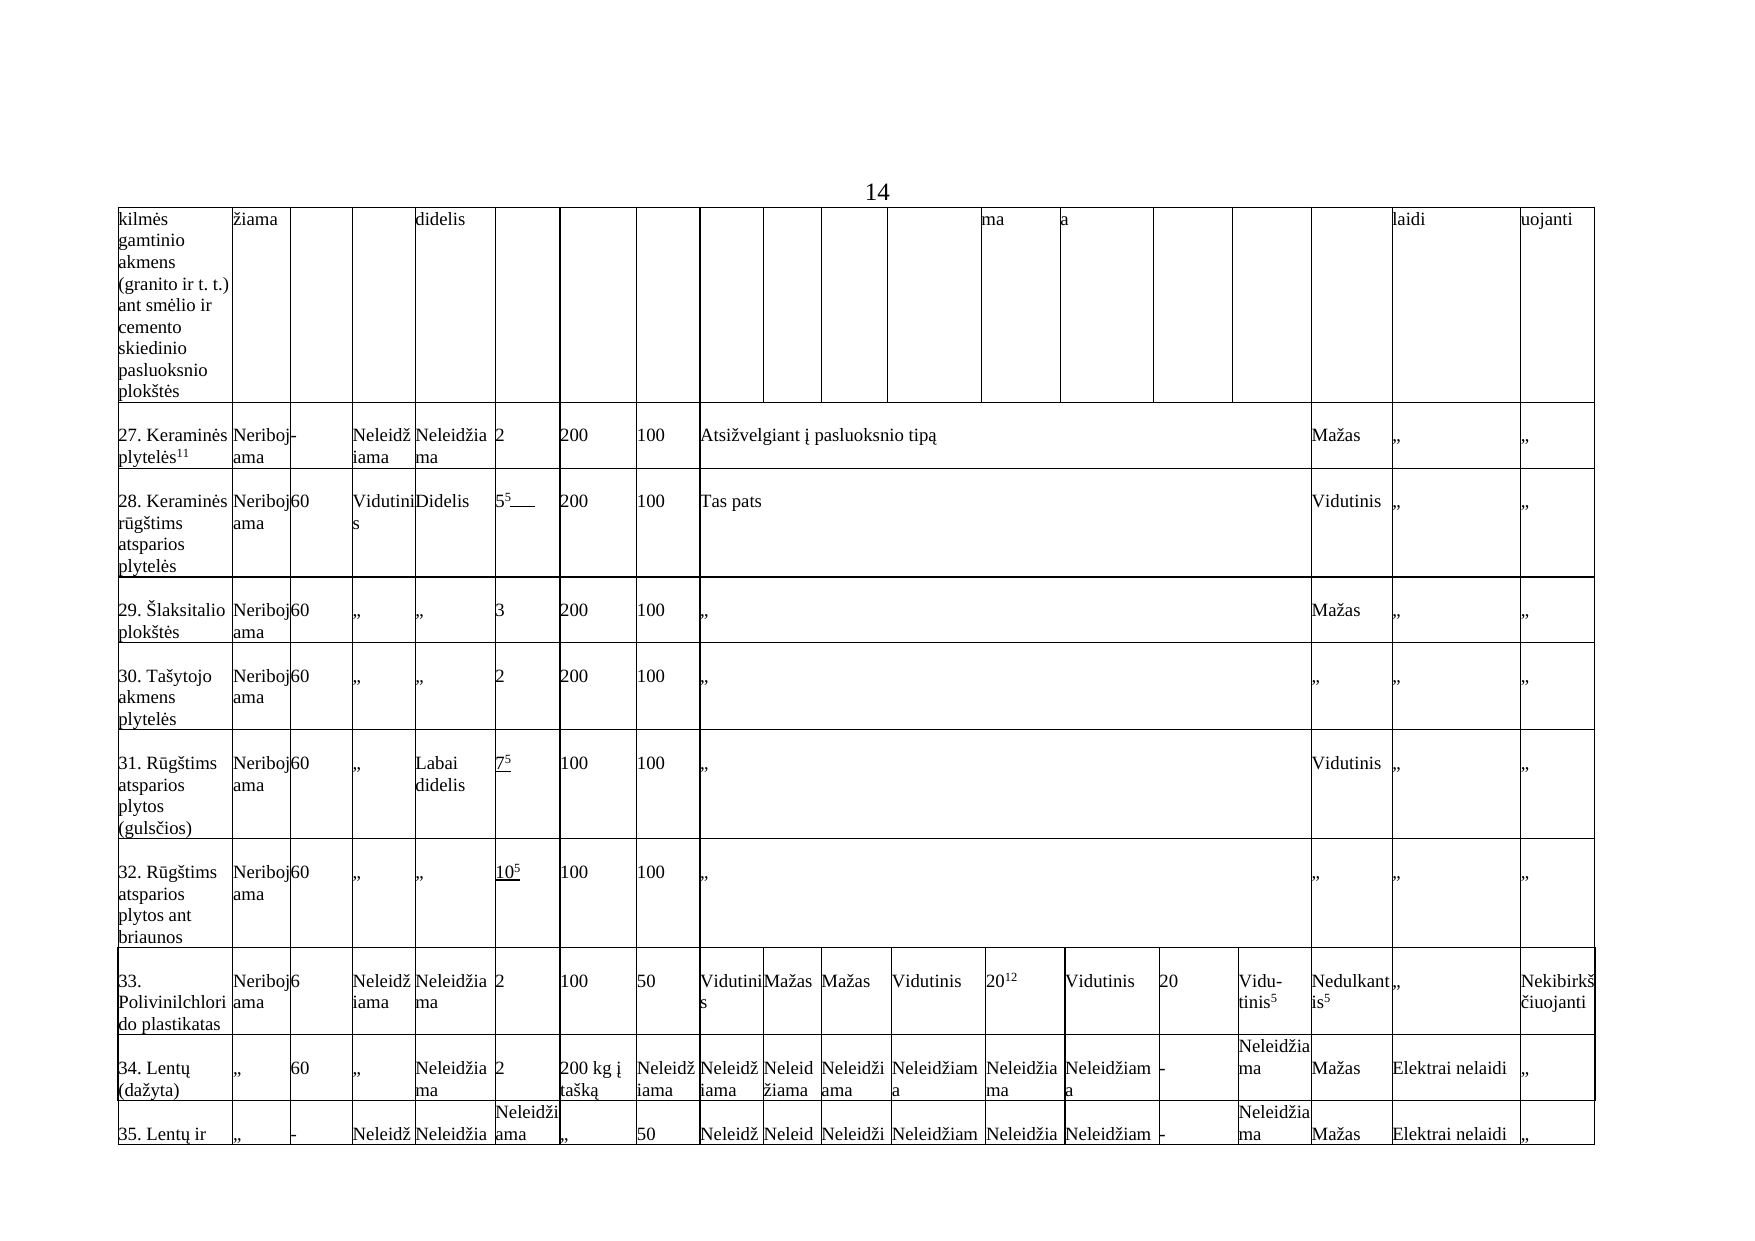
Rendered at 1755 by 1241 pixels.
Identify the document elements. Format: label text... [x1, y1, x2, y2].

table_cell 3 [496, 578, 559, 642]
table_cell uojanti [1521, 208, 1594, 402]
table_cell Neleidžiama [701, 1035, 763, 1100]
table_cell Neribojama [233, 948, 290, 1034]
table_cell „ [1393, 403, 1520, 467]
table_cell [637, 208, 699, 402]
table_cell „ [1521, 730, 1594, 838]
table_cell Mažas [764, 948, 821, 1034]
table_cell „ [1393, 469, 1520, 576]
table_cell [1154, 208, 1232, 402]
table_cell 100 [561, 839, 636, 947]
table_cell - [1160, 1035, 1238, 1100]
table_cell „ [701, 643, 1311, 729]
table_cell 105 [496, 839, 559, 947]
table_cell - [291, 1101, 352, 1144]
table_cell „ [353, 578, 415, 642]
table_cell [561, 208, 636, 402]
table_cell didelis [416, 208, 495, 402]
table_cell 26. Vulkaninės kilmės gamtinio akmens (granito ir t. t.) ant smėlio ir cemento skiedinio pasluoksnio plokštės [119, 208, 232, 402]
table_cell Mažas [1312, 403, 1392, 467]
table_cell 200 [561, 643, 636, 729]
table_cell „ [1521, 839, 1594, 947]
table_cell - [291, 403, 352, 467]
table_cell Neleidžiama [416, 948, 495, 1034]
table_cell Neleidžiama [822, 1035, 891, 1100]
table_cell Mažas [1312, 578, 1392, 642]
table_cell [353, 208, 415, 402]
table_cell „ [1393, 578, 1520, 642]
table_cell 27. Keraminės plytelės11 [119, 403, 232, 467]
table_cell „ [416, 643, 495, 729]
table_cell „ [1521, 643, 1594, 729]
table_cell Neleidž [701, 1101, 763, 1144]
table_cell Mažas [1312, 1035, 1392, 1100]
table_cell 34. Lentų (dažyta) [119, 1035, 232, 1100]
table_cell „ [1312, 643, 1392, 729]
table_cell Neleidž [353, 1101, 415, 1144]
table_cell „ [1521, 1101, 1594, 1144]
table_cell Neribojama [233, 730, 290, 838]
table_cell Mažas [822, 948, 891, 1034]
table_cell 2 [496, 643, 559, 729]
table_cell 33. Polivinilchlorido plastikatas [119, 948, 232, 1034]
table_cell 60 [291, 469, 352, 576]
table_cell a [1061, 208, 1153, 402]
table_cell „ [1521, 469, 1594, 576]
table_cell „ [233, 1101, 290, 1144]
table_cell 60 [291, 730, 352, 838]
table_cell 32. Rūgštims atsparios plytos ant briaunos [119, 839, 232, 947]
table_cell Neribojama [233, 403, 290, 467]
table_cell „ [1393, 948, 1520, 1034]
table_cell Neleidžiama [1239, 1101, 1311, 1144]
table_cell „ [1521, 578, 1594, 642]
table_cell - [1160, 1101, 1238, 1144]
table_cell 100 [637, 403, 699, 467]
table_cell 100 [637, 643, 699, 729]
table_cell Tas pats [701, 469, 1311, 576]
table_cell laidi [1393, 208, 1520, 402]
table_cell „ [416, 578, 495, 642]
table_cell 30. Tašytojo akmens plytelės [119, 643, 232, 729]
table_cell 100 [637, 839, 699, 947]
table_cell Nedulkantis5 [1312, 948, 1392, 1034]
table_cell Neleidžiam [892, 1101, 985, 1144]
table_cell 100 [637, 730, 699, 838]
table_cell „ [1521, 1035, 1594, 1100]
table_cell „ [416, 839, 495, 947]
table_cell 2 [496, 403, 559, 467]
table_cell Neleidži [822, 1101, 891, 1144]
table_cell Didelis [416, 469, 495, 576]
table_cell 50 [637, 1101, 699, 1144]
table_cell Neleidžiama [637, 1035, 699, 1100]
table_cell 50 [637, 948, 699, 1034]
table_cell Vidutinis [1066, 948, 1159, 1034]
table_cell 200 [561, 403, 636, 467]
table_cell [1312, 208, 1392, 402]
table_cell 100 [561, 948, 636, 1034]
table_cell Neleidžia [986, 1101, 1064, 1144]
table_cell Neleidžiama [353, 948, 415, 1034]
table_cell 6 [291, 948, 352, 1034]
table_cell 60 [291, 578, 352, 642]
table_cell „ [1312, 839, 1392, 947]
table_cell Vidu-tinis5 [1239, 948, 1311, 1034]
table_cell 2012 [986, 948, 1064, 1034]
table_cell [496, 208, 559, 402]
table_cell Neribojama [233, 643, 290, 729]
table_cell Neleidžiama [1066, 1035, 1159, 1100]
table_cell [701, 208, 763, 402]
table_cell [291, 208, 352, 402]
table_cell „ [1393, 730, 1520, 838]
table_cell 200 kg į tašką [561, 1035, 636, 1100]
table_cell „ [701, 578, 1311, 642]
table_cell 2 [496, 1035, 559, 1100]
table_cell Neleidžiama [496, 1101, 559, 1144]
table_cell „ [353, 839, 415, 947]
table_cell [764, 208, 821, 402]
table_cell Elektrai nelaidi [1393, 1035, 1520, 1100]
table_cell Neleidžiama [353, 403, 415, 467]
table_cell 2 [496, 948, 559, 1034]
table_cell Neribojama [233, 578, 290, 642]
table_cell Neleidžiama [416, 1035, 495, 1100]
table_cell „ [701, 730, 1311, 838]
table_cell 20 [1160, 948, 1238, 1034]
table_cell 31. Rūgštims atsparios plytos (gulsčios) [119, 730, 232, 838]
table_cell [822, 208, 887, 402]
table_cell 60 [291, 643, 352, 729]
table_cell „ [1393, 643, 1520, 729]
table_cell 60 [291, 839, 352, 947]
table_cell Neleidžia [416, 1101, 495, 1144]
table_cell „ [353, 730, 415, 838]
table_cell Neleidžiama [233, 208, 290, 402]
table_cell 100 [637, 578, 699, 642]
table_cell Neribojama [233, 839, 290, 947]
table_cell „ [701, 839, 1311, 947]
table_cell Neleid [764, 1101, 821, 1144]
table_cell 55 [496, 469, 559, 576]
table_cell 75 [496, 730, 559, 838]
table_cell 60 [291, 1035, 352, 1100]
table_cell Neleidžiama [892, 1035, 985, 1100]
table_cell „ [233, 1035, 290, 1100]
table_cell „ [1521, 403, 1594, 467]
table_cell ma [982, 208, 1060, 402]
table_cell 100 [637, 469, 699, 576]
table_cell 200 [561, 578, 636, 642]
table_cell Neleidžiama [416, 403, 495, 467]
table_cell 28. Keraminės rūgštims atsparios plytelės [119, 469, 232, 576]
table_cell [888, 208, 981, 402]
table_cell Mažas [1312, 1101, 1392, 1144]
table_cell Vidutinis [892, 948, 985, 1034]
table_cell Neleidžiam [1066, 1101, 1159, 1144]
table_cell Neleidžiama [986, 1035, 1064, 1100]
table_cell 35. Lentų ir [119, 1101, 232, 1144]
table_cell Nekibirkščiuojanti [1521, 948, 1594, 1034]
table_cell „ [1393, 839, 1520, 947]
table_cell „ [353, 643, 415, 729]
table_cell Neleidžiama [764, 1035, 821, 1100]
table_cell 200 [561, 469, 636, 576]
table_cell [1233, 208, 1311, 402]
table_cell Vidutinis [701, 948, 763, 1034]
table_cell Vidutinis [353, 469, 415, 576]
table_cell Labai didelis [416, 730, 495, 838]
table_cell Neleidžiama [1239, 1035, 1311, 1100]
table_cell 29. Šlaksitalio plokštės [119, 578, 232, 642]
table_cell Atsižvelgiant į pasluoksnio tipą [701, 403, 1311, 467]
table_cell Vidutinis [1312, 730, 1392, 838]
table_cell Neribojama [233, 469, 290, 576]
table_cell Elektrai nelaidi [1393, 1101, 1520, 1144]
table_cell „ [561, 1101, 636, 1144]
table_cell 100 [561, 730, 636, 838]
table_cell Vidutinis [1312, 469, 1392, 576]
table_cell „ [353, 1035, 415, 1100]
